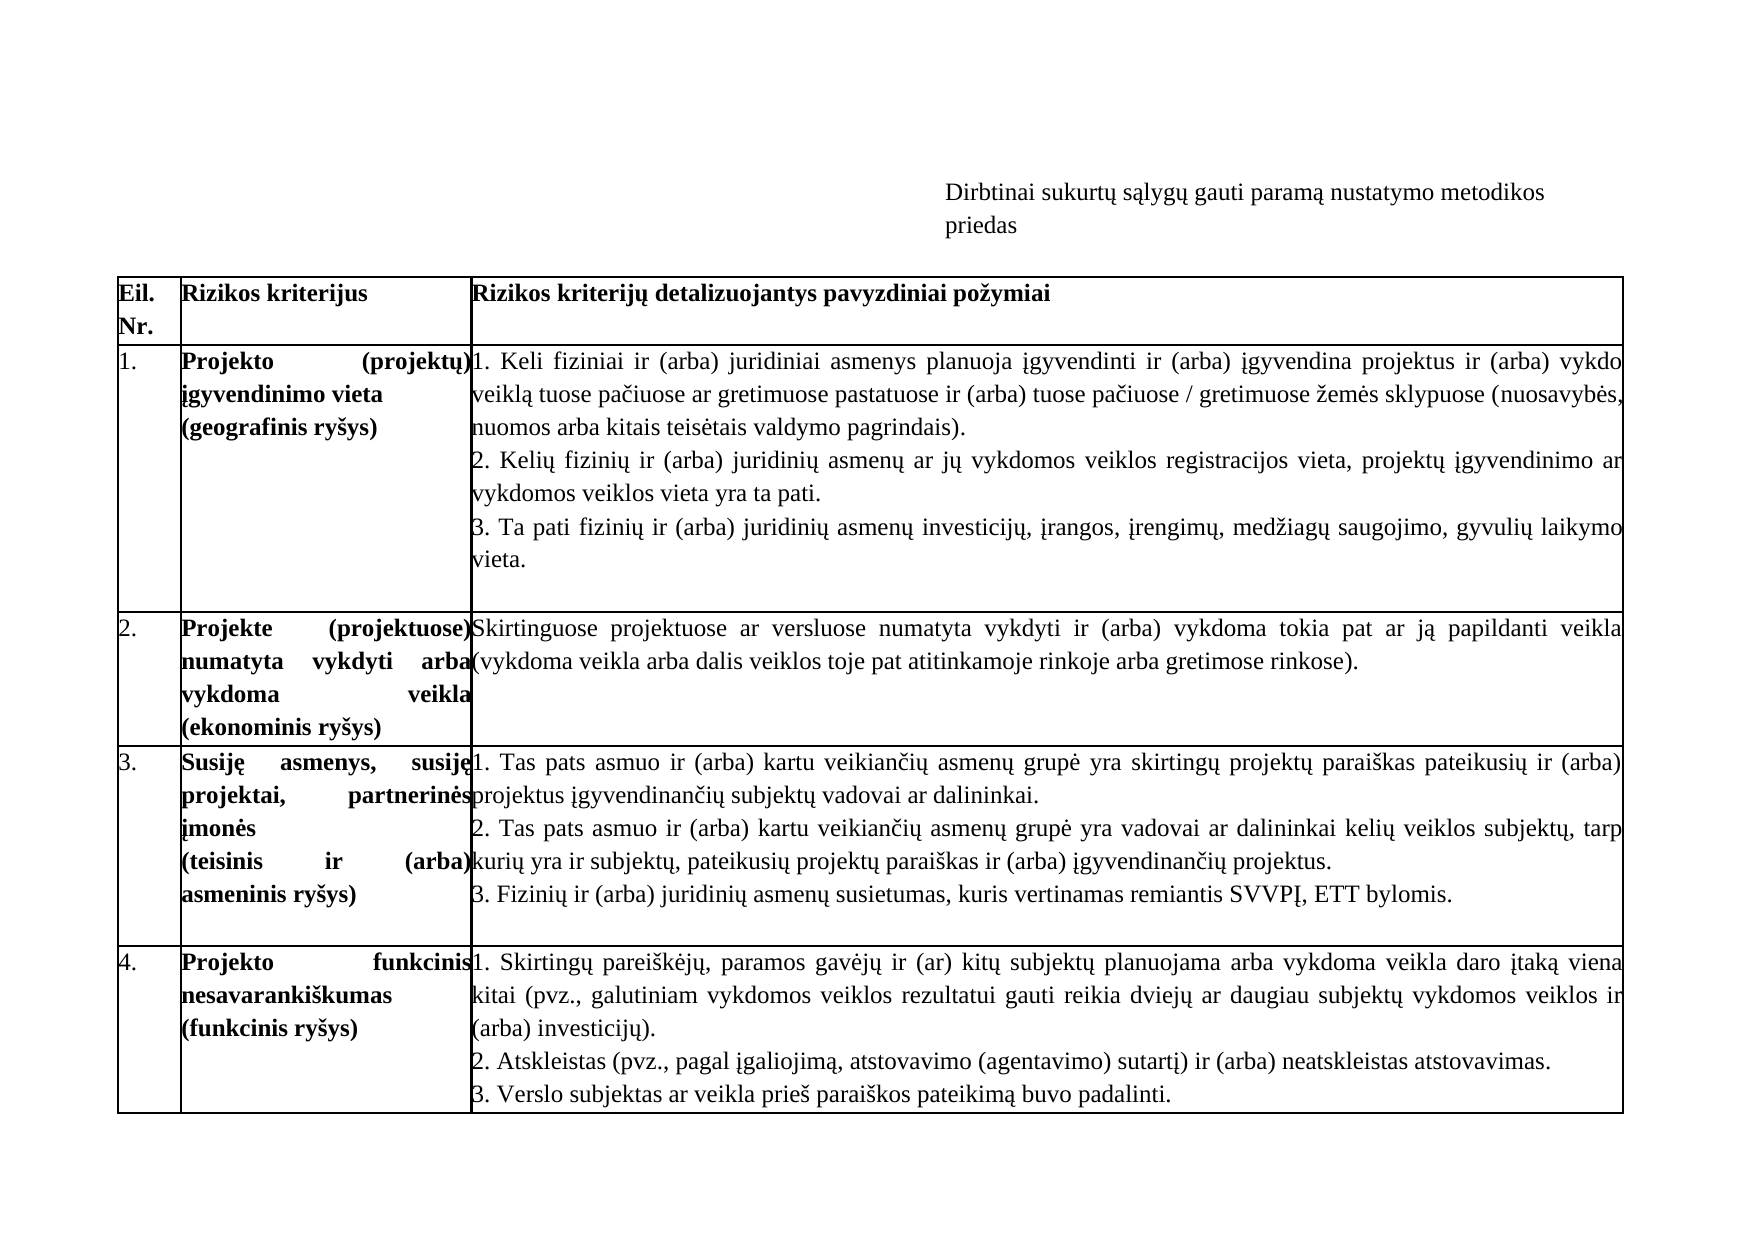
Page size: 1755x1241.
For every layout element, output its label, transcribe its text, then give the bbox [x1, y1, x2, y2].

table_header Rizikos kriterijus [182, 278, 470, 344]
table_cell Susiję asmenys, susiję projektai, partnerinės įmonės (teisinis ir (arba) asmeninis ryšys) [182, 747, 470, 945]
text priedas [118, 210, 1636, 239]
table_header Rizikos kriterijų detalizuojantys pavyzdiniai požymiai [473, 278, 1622, 344]
table_header Eil. Nr. [119, 278, 180, 344]
table_cell 1. Skirtingų pareiškėjų, paramos gavėjų ir (ar) kitų subjektų planuojama arba vykdoma veikla daro įtaką viena kitai (pvz., galutiniam vykdomos veiklos rezultatui gauti reikia dviejų ar daugiau subjektų vykdomos veiklos ir (arba) investicijų). 2. Atskleistas (pvz., pagal įgaliojimą, atstovavimo (agentavimo) sutartį) ir (arba) neatskleistas atstovavimas. 3. Verslo subjektas ar veikla prieš paraiškos pateikimą buvo padalinti. [473, 947, 1622, 1112]
table_cell 2. [119, 613, 180, 745]
table_cell 1. Tas pats asmuo ir (arba) kartu veikiančių asmenų grupė yra skirtingų projektų paraiškas pateikusių ir (arba) projektus įgyvendinančių subjektų vadovai ar dalininkai. 2. Tas pats asmuo ir (arba) kartu veikiančių asmenų grupė yra vadovai ar dalininkai kelių veiklos subjektų, tarp kurių yra ir subjektų, pateikusių projektų paraiškas ir (arba) įgyvendinančių projektus. 3. Fizinių ir (arba) juridinių asmenų susietumas, kuris vertinamas remiantis SVVPĮ, ETT bylomis. [473, 747, 1622, 945]
table_cell 1. [119, 346, 180, 611]
text Dirbtinai sukurtų sąlygų gauti paramą nustatymo metodikos [118, 177, 1636, 206]
table_cell Skirtinguose projektuose ar versluose numatyta vykdyti ir (arba) vykdoma tokia pat ar ją papildanti veikla (vykdoma veikla arba dalis veiklos toje pat atitinkamoje rinkoje arba gretimose rinkose). [473, 613, 1622, 745]
table_cell 3. [119, 747, 180, 945]
table_cell Projekto funkcinis nesavarankiškumas (funkcinis ryšys) [182, 947, 470, 1112]
table_cell 4. [119, 947, 180, 1112]
table_cell 1. Keli fiziniai ir (arba) juridiniai asmenys planuoja įgyvendinti ir (arba) įgyvendina projektus ir (arba) vykdo veiklą tuose pačiuose ar gretimuose pastatuose ir (arba) tuose pačiuose / gretimuose žemės sklypuose (nuosavybės, nuomos arba kitais teisėtais valdymo pagrindais). 2. Kelių fizinių ir (arba) juridinių asmenų ar jų vykdomos veiklos registracijos vieta, projektų įgyvendinimo ar vykdomos veiklos vieta yra ta pati. 3. Ta pati fizinių ir (arba) juridinių asmenų investicijų, įrangos, įrengimų, medžiagų saugojimo, gyvulių laikymo vieta. [473, 346, 1622, 611]
table_cell Projekte (projektuose) numatyta vykdyti arba vykdoma veikla (ekonominis ryšys) [182, 613, 470, 745]
table_cell Projekto (projektų) įgyvendinimo vieta (geografinis ryšys) [182, 346, 470, 611]
